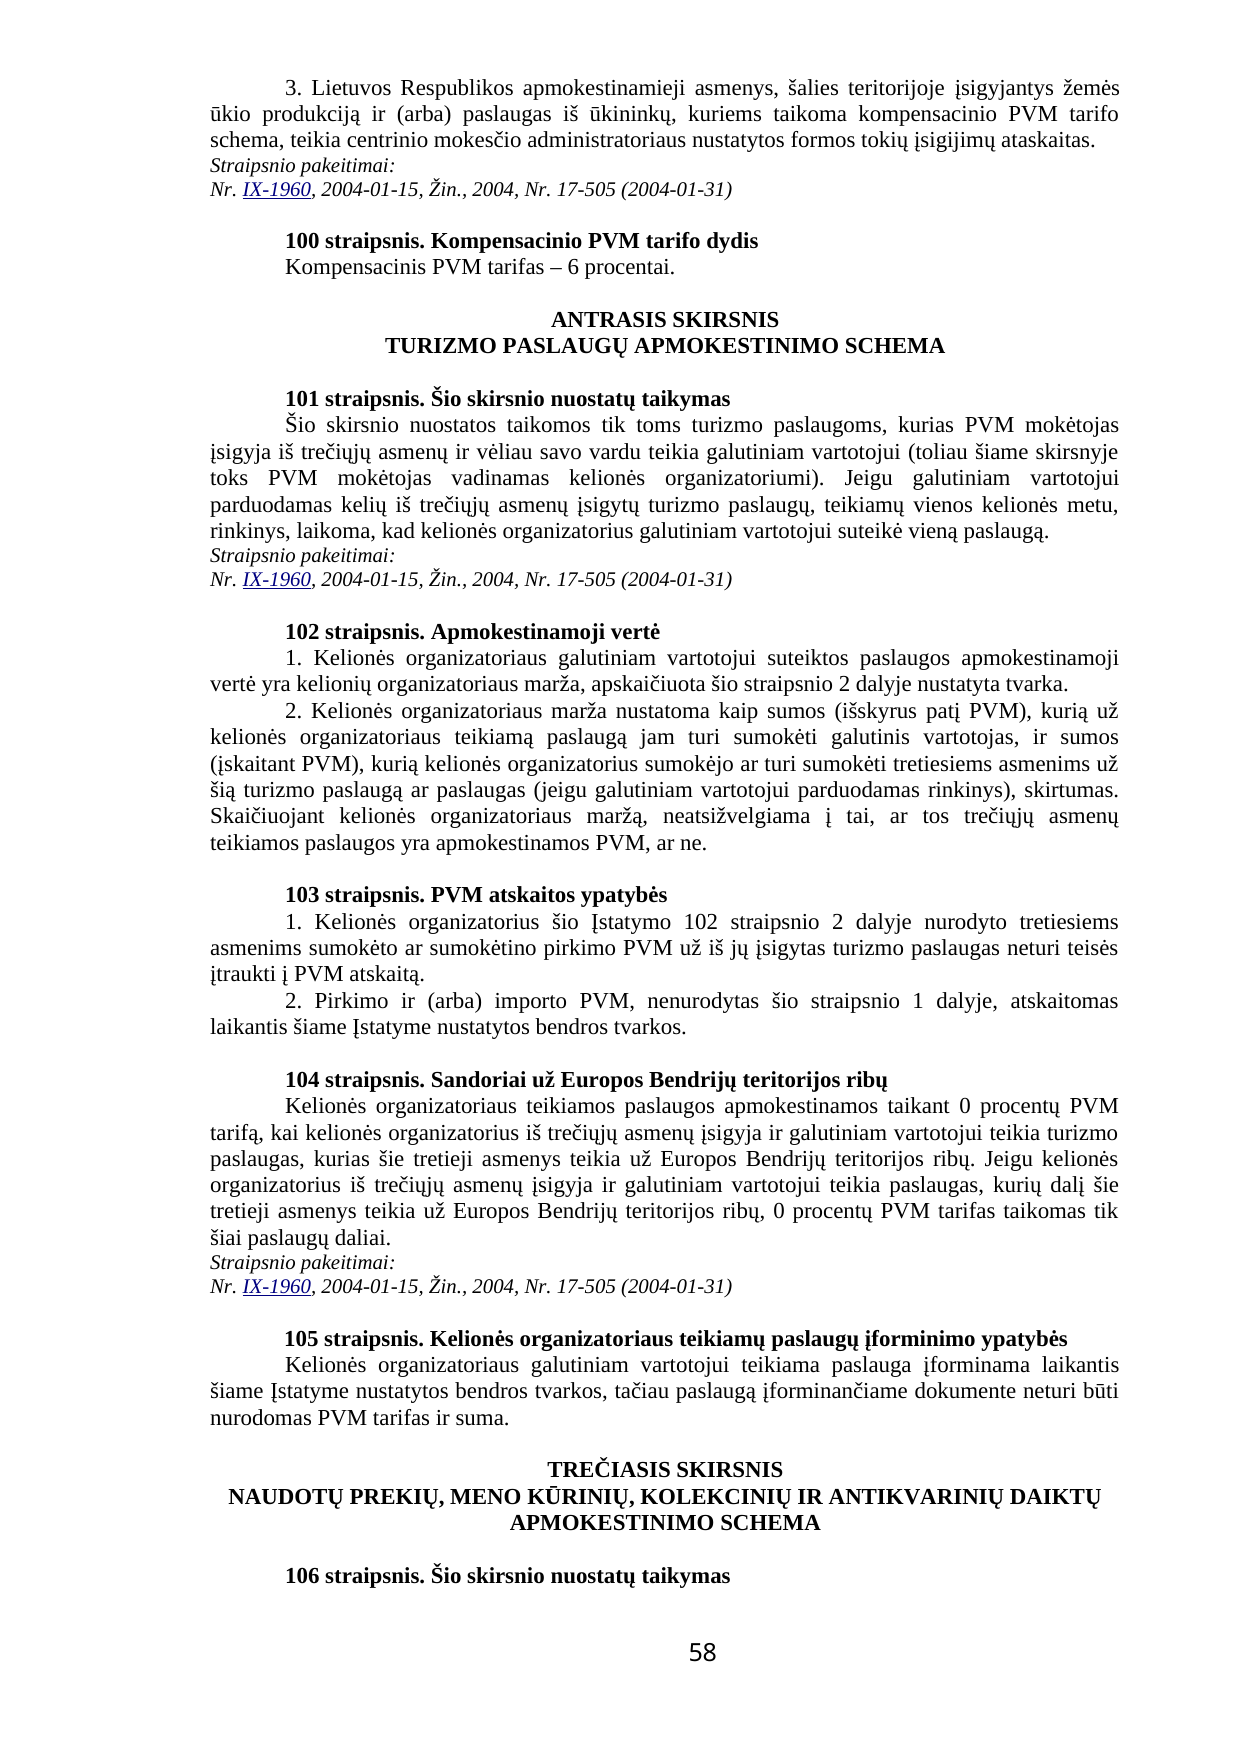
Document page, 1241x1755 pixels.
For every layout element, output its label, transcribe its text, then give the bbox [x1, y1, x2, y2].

text 102 straipsnis. Apmokestinamoji vertė [210, 618, 1120, 644]
text 2. Kelionės organizatoriaus marža nustatoma kaip sumos (išskyrus patį PVM), kurią už kelionės organizatoriaus teikiamą paslaugą jam turi sumokėti galutinis vartotojas, ir sumos (įskaitant PVM), kurią kelionės organizatorius sumokėjo ar turi sumokėti tretiesiems asmenims už šią turizmo paslaugą ar paslaugas (jeigu galutiniam vartotojui parduodamas rinkinys), skirtumas. Skaičiuojant kelionės organizatoriaus maržą, neatsižvelgiama į tai, ar tos trečiųjų asmenų teikiamos paslaugos yra apmokestinamos PVM, ar ne. [210, 697, 1120, 855]
text Straipsnio pakeitimai: [210, 153, 1120, 177]
text 1. Kelionės organizatorius šio Įstatymo 102 straipsnio 2 dalyje nurodyto tretiesiems asmenims sumokėto ar sumokėtino pirkimo PVM už iš jų įsigytas turizmo paslaugas neturi teisės įtraukti į PVM atskaitą. [210, 908, 1120, 987]
text Šio skirsnio nuostatos taikomos tik toms turizmo paslaugoms, kurias PVM mokėtojas įsigyja iš trečiųjų asmenų ir vėliau savo vardu teikia galutiniam vartotojui (toliau šiame skirsnyje toks PVM mokėtojas vadinamas kelionės organizatoriumi). Jeigu galutiniam vartotojui parduodamas kelių iš trečiųjų asmenų įsigytų turizmo paslaugų, teikiamų vienos kelionės metu, rinkinys, laikoma, kad kelionės organizatorius galutiniam vartotojui suteikė vieną paslaugą. [210, 412, 1120, 543]
text 3. Lietuvos Respublikos apmokestinamieji asmenys, šalies teritorijoje įsigyjantys žemės ūkio produkciją ir (arba) paslaugas iš ūkininkų, kuriems taikoma kompensacinio PVM tarifo schema, teikia centrinio mokesčio administratoriaus nustatytos formos tokių įsigijimų ataskaitas. [210, 73, 1120, 153]
text 105 straipsnis. Kelionės organizatoriaus teikiamų paslaugų įforminimo ypatybės [210, 1325, 1120, 1351]
text 103 straipsnis. PVM atskaitos ypatybės [210, 881, 1120, 908]
text 1. Kelionės organizatoriaus galutiniam vartotojui suteiktos paslaugos apmokestinamoji vertė yra kelionių organizatoriaus marža, apskaičiuota šio straipsnio 2 dalyje nustatyta tvarka. [210, 644, 1120, 697]
text TURIZMO PASLAUGŲ APMOKESTINIMO SCHEMA [210, 332, 1120, 359]
text NAUDOTŲ PREKIŲ, MENO KŪRINIŲ, KOLEKCINIŲ IR ANTIKVARINIŲ DAIKTŲ APMOKESTINIMO SCHEMA [210, 1483, 1120, 1536]
text Nr. IX-1960, 2004-01-15, Žin., 2004, Nr. 17-505 (2004-01-31) [210, 1274, 1120, 1298]
text 2. Pirkimo ir (arba) importo PVM, nenurodytas šio straipsnio 1 dalyje, atskaitomas laikantis šiame Įstatyme nustatytos bendros tvarkos. [210, 987, 1120, 1039]
text ANTRASIS SKIRSNIS [210, 306, 1120, 332]
text Straipsnio pakeitimai: [210, 1250, 1120, 1274]
text 101 straipsnis. Šio skirsnio nuostatų taikymas [210, 385, 1120, 412]
text Kompensacinis PVM tarifas – 6 procentai. [210, 253, 1120, 280]
text Nr. IX-1960, 2004-01-15, Žin., 2004, Nr. 17-505 (2004-01-31) [210, 177, 1120, 201]
text Kelionės organizatoriaus teikiamos paslaugos apmokestinamos taikant 0 procentų PVM tarifą, kai kelionės organizatorius iš trečiųjų asmenų įsigyja ir galutiniam vartotojui teikia turizmo paslaugas, kurias šie tretieji asmenys teikia už Europos Bendrijų teritorijos ribų. Jeigu kelionės organizatorius iš trečiųjų asmenų įsigyja ir galutiniam vartotojui teikia paslaugas, kurių dalį šie tretieji asmenys teikia už Europos Bendrijų teritorijos ribų, 0 procentų PVM tarifas taikomas tik šiai paslaugų daliai. [210, 1092, 1120, 1250]
text 106 straipsnis. Šio skirsnio nuostatų taikymas [210, 1562, 1120, 1588]
text Kelionės organizatoriaus galutiniam vartotojui teikiama paslauga įforminama laikantis šiame Įstatyme nustatytos bendros tvarkos, tačiau paslaugą įforminančiame dokumente neturi būti nurodomas PVM tarifas ir suma. [210, 1351, 1120, 1430]
text TREČIASIS SKIRSNIS [210, 1457, 1120, 1483]
text Straipsnio pakeitimai: [210, 543, 1120, 567]
text 100 straipsnis. Kompensacinio PVM tarifo dydis [210, 227, 1120, 253]
text 104 straipsnis. Sandoriai už Europos Bendrijų teritorijos ribų [210, 1066, 1120, 1092]
text Nr. IX-1960, 2004-01-15, Žin., 2004, Nr. 17-505 (2004-01-31) [210, 567, 1120, 591]
